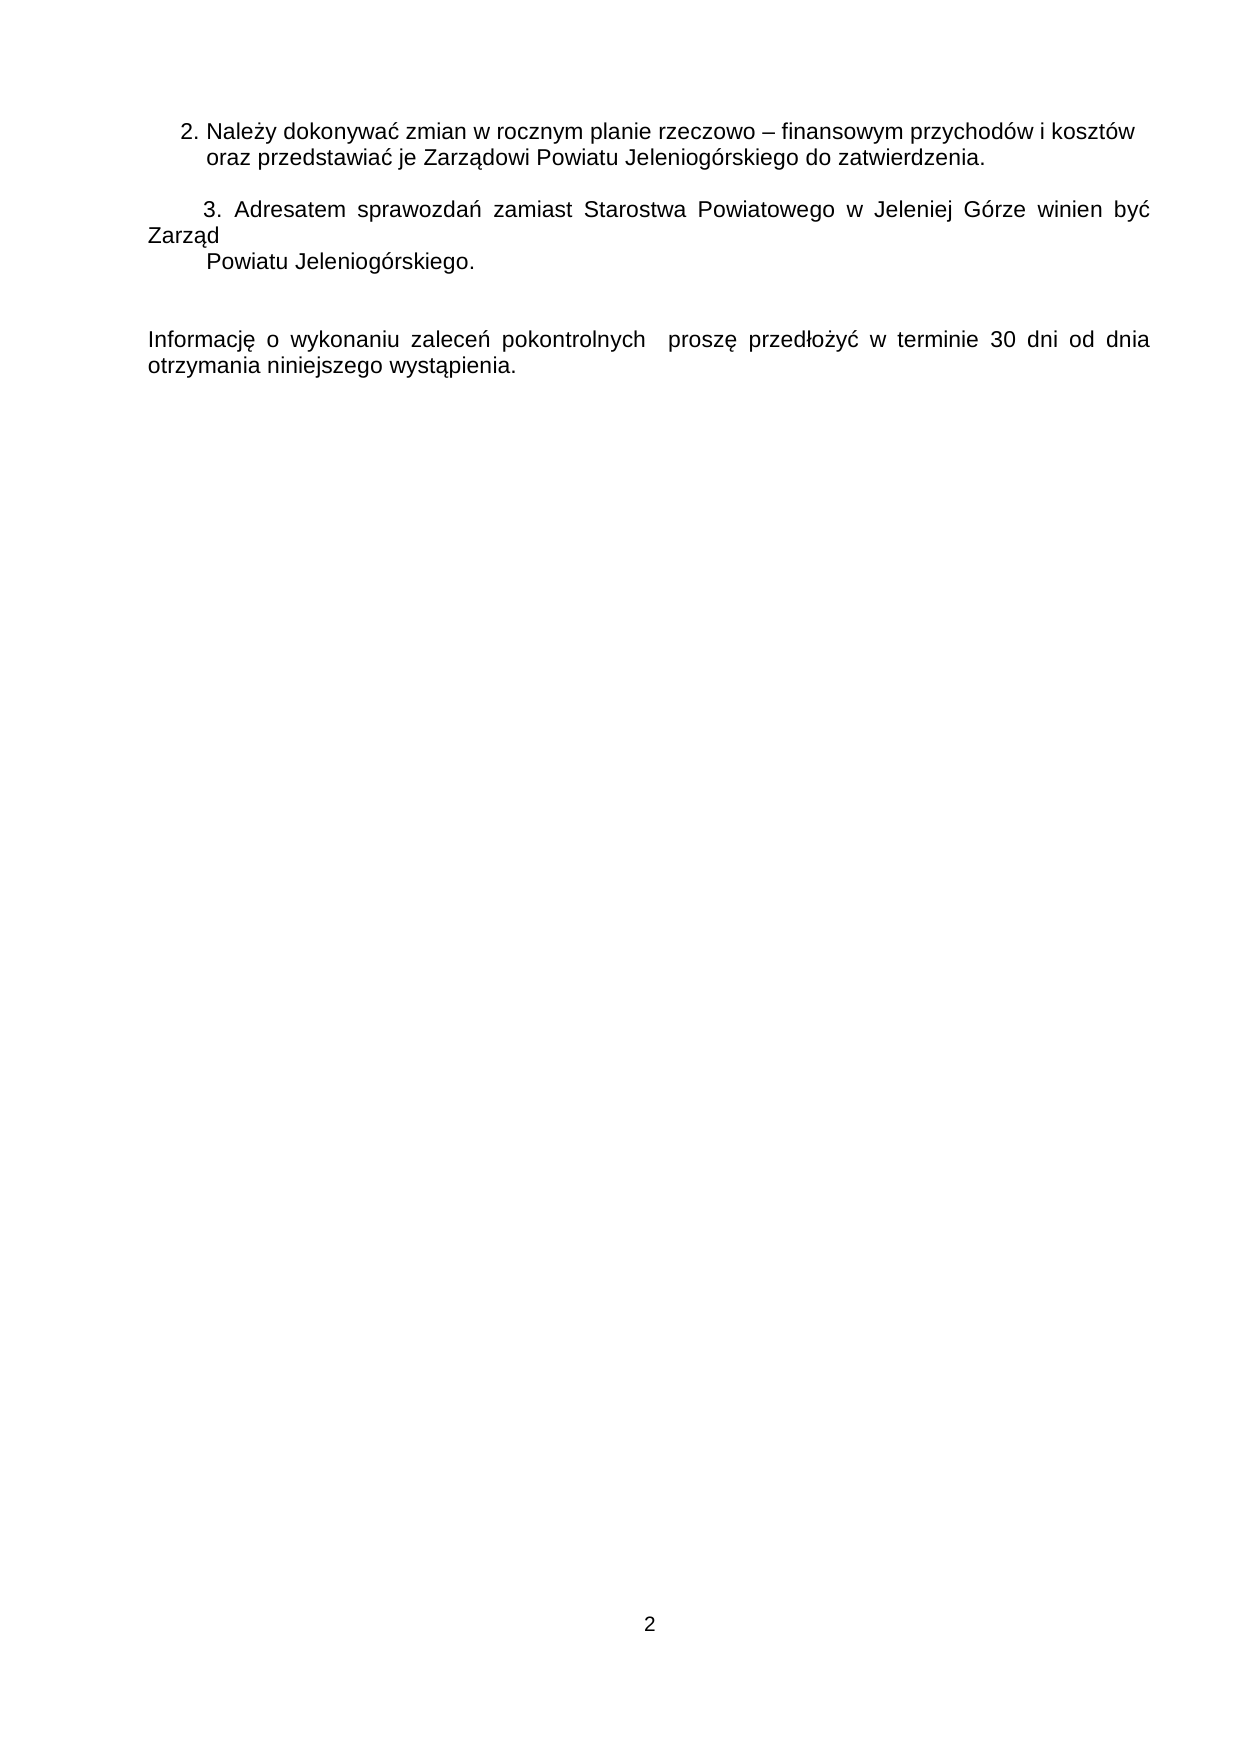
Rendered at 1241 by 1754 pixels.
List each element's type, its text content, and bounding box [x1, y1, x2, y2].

text Powiatu Jeleniogórskiego. [148, 248, 1152, 274]
text oraz przedstawiać je Zarządowi Powiatu Jeleniogórskiego do zatwierdzenia. [148, 144, 1152, 170]
text 2. Należy dokonywać zmian w rocznym planie rzeczowo – finansowym przychodów i kosztów [148, 118, 1152, 144]
text 3. Adresatem sprawozdań zamiast Starostwa Powiatowego w Jeleniej Górze winien być Zarząd [148, 196, 1152, 248]
text Informację o wykonaniu zaleceń pokontrolnych proszę przedłożyć w terminie 30 dni od dnia otrzymania niniejszego wystąpienia. [148, 326, 1152, 378]
